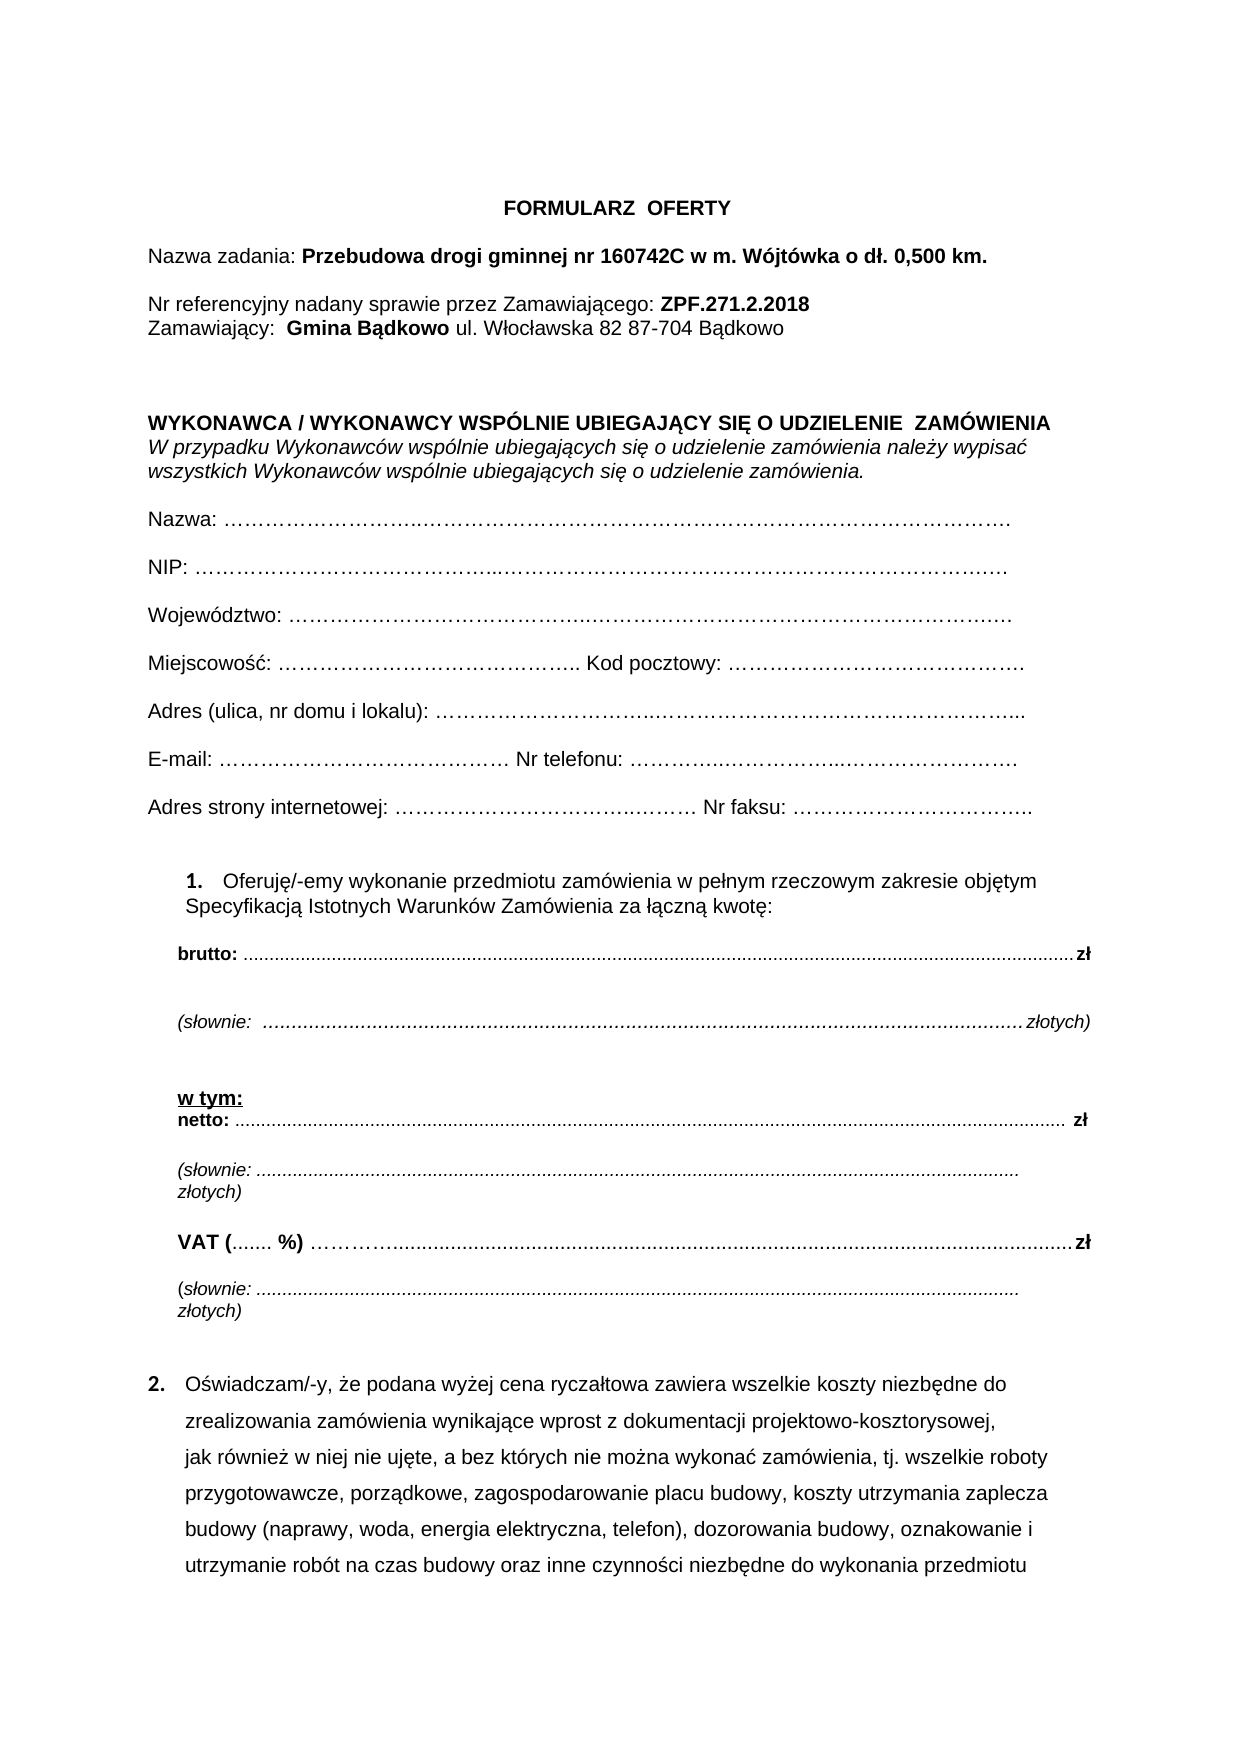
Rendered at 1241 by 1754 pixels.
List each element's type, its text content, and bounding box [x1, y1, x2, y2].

text NIP: ……………………………………...…………………………………………………………….… [148, 555, 1093, 579]
text (słownie: ................................................................................................................................................... złotych) [177, 1159, 1093, 1230]
list Oferuję/-emy wykonanie przedmiotu zamówienia w pełnym rzeczowym zakresie objętym Specyfikacją Istotnych Warunków Zamówienia za łączną kwotę: [185, 866, 1093, 918]
text Województwo: ……………………………………..………………………………………………….… [148, 603, 1093, 627]
subtitle Zamawiający: Gmina Bądkowo ul. Włocławska 82 87-704 Bądkowo [148, 315, 1093, 339]
subtitle WYKONAWCA / WYKONAWCY WSPÓLNIE UBIEGAJĄCY SIĘ O UDZIELENIE ZAMÓWIENIA W przypadku Wykonawców wspólnie ubiegających się o udzielenie zamówienia należy wypisać wszystkich Wykonawców wspólnie ubiegających się o udzielenie zamówienia. [148, 411, 1093, 483]
text VAT (....... %) …………......................................................................................................................zł (słownie: ................................................................................................................................................... złotych) [177, 1230, 1093, 1321]
text Adres strony internetowej: ……………………………..……… Nr faksu: …………………………….. [148, 794, 1093, 818]
text netto: ................................................................................................................................................................ zł [177, 1109, 1093, 1159]
text Miejscowość: …………………………………….. Kod pocztowy: ……………………………………. [148, 651, 1093, 675]
text E-mail: …………………………………… Nr telefonu: …………..……………...……………………. [148, 747, 1093, 771]
text Adres (ulica, nr domu i lokalu): …………………………..……………………………………………... [148, 699, 1093, 723]
text Nazwa: ………………………..…………………………………………………………………………. [148, 507, 1093, 531]
text brutto: ................................................................................................................................................................zł (słownie: ....................................................................................................................................złotych) [177, 942, 1093, 1085]
list FORMULARZ OFERTY [148, 196, 1093, 219]
text Nazwa zadania: Przebudowa drogi gminnej nr 160742C w m. Wójtówka o dł. 0,500 km. [148, 243, 1093, 267]
subtitle Nr referencyjny nadany sprawie przez Zamawiającego: ZPF.271.2.2018 [148, 267, 1093, 315]
text w tym: [148, 1085, 1093, 1109]
list Oświadczam/-y, że podana wyżej cena ryczałtowa zawiera wszelkie koszty niezbędne do zrealizowania zamówienia wynikające wprost z dokumentacji projektowo-kosztorysowej, jak również w niej nie ujęte, a bez których nie można wykonać zamówienia, tj. wszelkie roboty przygotowawcze, porządkowe, zagospodarowanie placu budowy, koszty utrzymania zaplecza budowy (naprawy, woda, energia elektryczna, telefon), dozorowania budowy, oznakowanie i utrzymanie robót na czas budowy oraz inne czynności niezbędne do wykonania przedmiotu [148, 1369, 1093, 1577]
